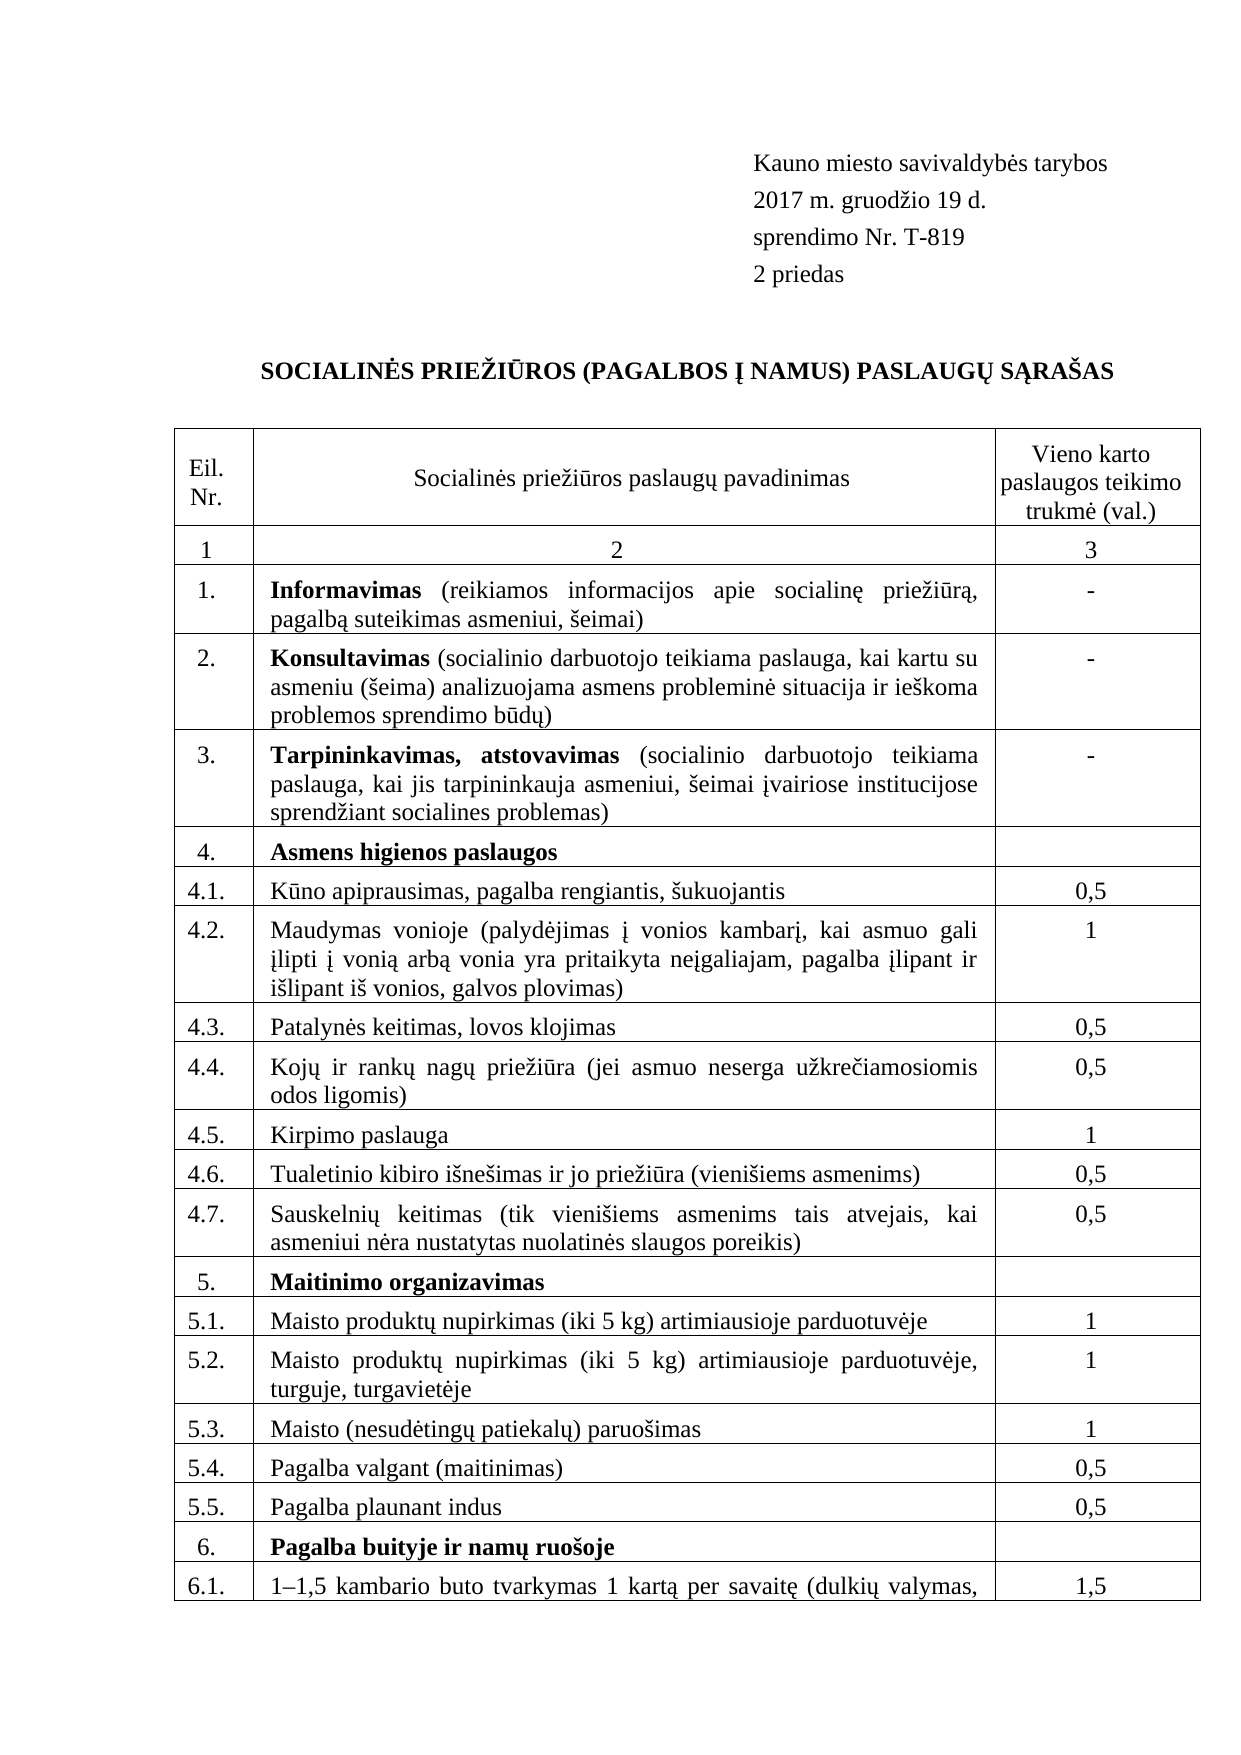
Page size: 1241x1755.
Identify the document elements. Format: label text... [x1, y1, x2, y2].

table_cell 4.1. [175, 867, 253, 905]
table_cell 1,5 [996, 1562, 1200, 1600]
table_cell 2 [254, 526, 995, 564]
table_cell 6.1. [175, 1562, 253, 1600]
table_cell 1 [996, 1110, 1200, 1149]
table_cell Kojų ir rankų nagų priežiūra (jei asmuo neserga užkrečiamosiomis odos ligomis) [254, 1042, 995, 1109]
table_cell 0,5 [996, 1042, 1200, 1109]
table_cell Konsultavimas (socialinio darbuotojo teikiama paslauga, kai kartu su asmeniu (šeima) analizuojama asmens probleminė situacija ir ieškoma problemos sprendimo būdų) [254, 634, 995, 729]
table_cell [996, 1522, 1200, 1561]
table_cell 4.3. [175, 1003, 253, 1041]
table_cell 5. [175, 1257, 253, 1296]
table_cell Maudymas vonioje (palydėjimas į vonios kambarį, kai asmuo gali įlipti į vonią arbą vonia yra pritaikyta neįgaliajam, pagalba įlipant ir išlipant iš vonios, galvos plovimas) [254, 906, 995, 1002]
table_cell Maisto produktų nupirkimas (iki 5 kg) artimiausioje parduotuvėje [254, 1297, 995, 1335]
table_cell Maisto (nesudėtingų patiekalų) paruošimas [254, 1404, 995, 1442]
table_cell Tarpininkavimas, atstovavimas (socialinio darbuotojo teikiama paslauga, kai jis tarpininkauja asmeniui, šeimai įvairiose institucijose sprendžiant socialines problemas) [254, 730, 995, 826]
table_cell 4.4. [175, 1042, 253, 1109]
table_header Socialinės priežiūros paslaugų pavadinimas [254, 429, 995, 525]
table_cell [996, 1257, 1200, 1296]
table_cell 3. [175, 730, 253, 826]
table_cell 0,5 [996, 1444, 1200, 1482]
table_header Vieno karto paslaugos teikimo trukmė (val.) [996, 429, 1200, 525]
table_cell Maisto produktų nupirkimas (iki 5 kg) artimiausioje parduotuvėje, turguje, turgavietėje [254, 1336, 995, 1403]
table_cell 4.2. [175, 906, 253, 1002]
table_cell 6. [175, 1522, 253, 1561]
table_cell 1 [175, 526, 253, 564]
table_cell - [996, 730, 1200, 826]
table_cell 3 [996, 526, 1200, 564]
table_cell Patalynės keitimas, lovos klojimas [254, 1003, 995, 1041]
table_cell - [996, 634, 1200, 729]
table_cell 5.2. [175, 1336, 253, 1403]
table_cell 1 [996, 906, 1200, 1002]
table_cell 1–1,5 kambario buto tvarkymas 1 kartą per savaitę (dulkių valymas, [254, 1562, 995, 1600]
table_cell 5.4. [175, 1444, 253, 1482]
table_cell Kirpimo paslauga [254, 1110, 995, 1149]
table_cell 2. [175, 634, 253, 729]
table_cell Sauskelnių keitimas (tik vienišiems asmenims tais atvejais, kai asmeniui nėra nustatytas nuolatinės slaugos poreikis) [254, 1189, 995, 1256]
table_cell Kūno apiprausimas, pagalba rengiantis, šukuojantis [254, 867, 995, 905]
table_cell [996, 827, 1200, 866]
table_cell 4.6. [175, 1150, 253, 1188]
text Kauno miesto savivaldybės tarybos [207, 148, 1198, 176]
table_cell Pagalba buityje ir namų ruošoje [254, 1522, 995, 1561]
table_cell 1 [996, 1336, 1200, 1403]
table_cell 0,5 [996, 1189, 1200, 1256]
table_cell 0,5 [996, 867, 1200, 905]
text 2017 m. gruodžio 19 d. [207, 185, 1198, 214]
table_cell Pagalba valgant (maitinimas) [254, 1444, 995, 1482]
table_cell 4. [175, 827, 253, 866]
table_cell Tualetinio kibiro išnešimas ir jo priežiūra (vienišiems asmenims) [254, 1150, 995, 1188]
text sprendimo Nr. T-819 [207, 222, 1198, 251]
table_cell 0,5 [996, 1150, 1200, 1188]
table_cell 5.3. [175, 1404, 253, 1442]
text 2 priedas [207, 259, 1198, 288]
table_cell 0,5 [996, 1003, 1200, 1041]
table_cell 5.5. [175, 1483, 253, 1521]
table_header Eil. Nr. [175, 429, 253, 525]
table_cell 4.7. [175, 1189, 253, 1256]
text SOCIALINĖS PRIEŽIŪROS (PAGALBOS Į NAMUS) PASLAUGŲ SĄRAŠAS [177, 356, 1198, 385]
table_cell 1 [996, 1404, 1200, 1442]
table_cell Pagalba plaunant indus [254, 1483, 995, 1521]
table_cell Asmens higienos paslaugos [254, 827, 995, 866]
table_cell Informavimas (reikiamos informacijos apie socialinę priežiūrą, pagalbą suteikimas asmeniui, šeimai) [254, 565, 995, 632]
table_cell 1 [996, 1297, 1200, 1335]
table_cell - [996, 565, 1200, 632]
table_cell 5.1. [175, 1297, 253, 1335]
table_cell 4.5. [175, 1110, 253, 1149]
table_cell Maitinimo organizavimas [254, 1257, 995, 1296]
table_cell 1. [175, 565, 253, 632]
table_cell 0,5 [996, 1483, 1200, 1521]
